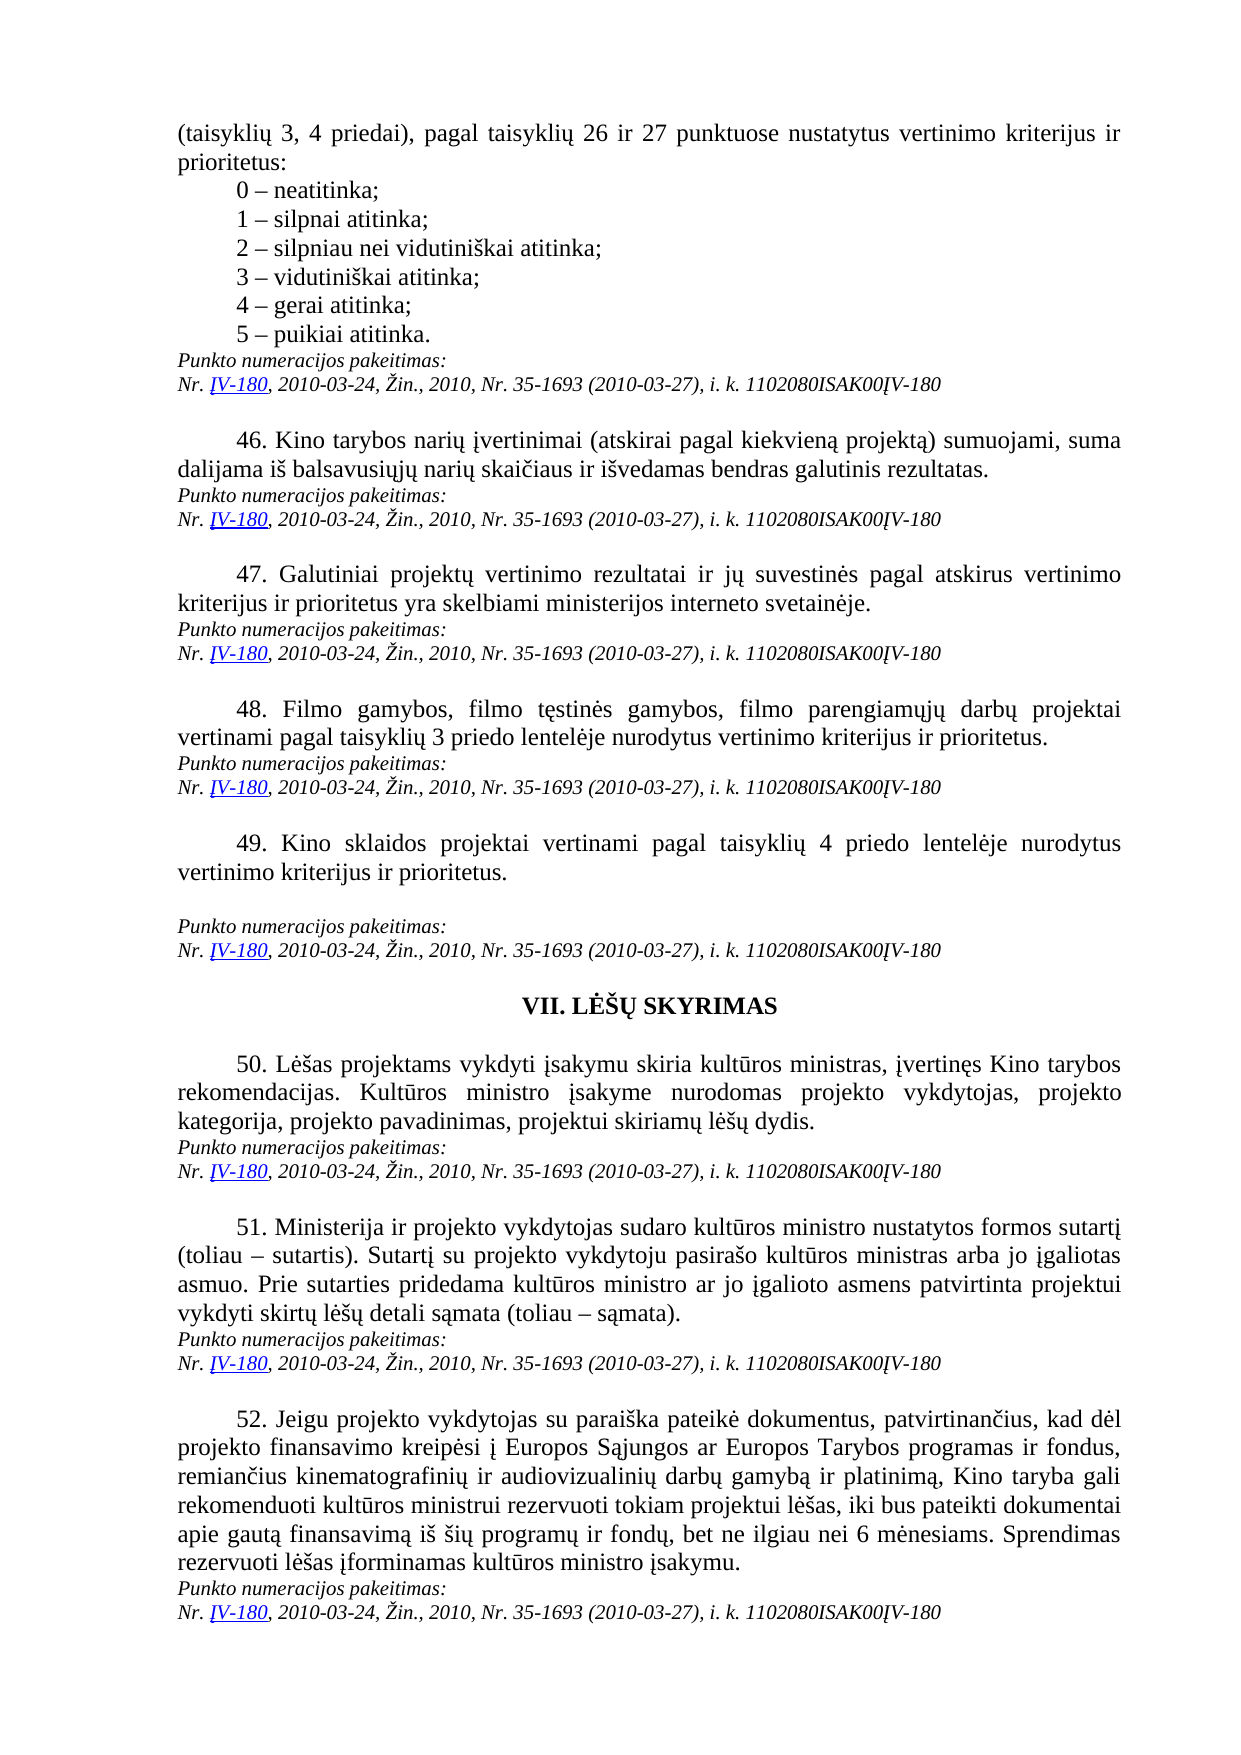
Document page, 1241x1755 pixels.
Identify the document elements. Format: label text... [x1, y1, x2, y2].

text Punkto numeracijos pakeitimas: [177, 1327, 1122, 1351]
text 49. Kino sklaidos projektai vertinami pagal taisyklių 4 priedo lentelėje nurodytus vertinimo kriterijus ir prioritetus. [177, 828, 1122, 886]
text 47. Galutiniai projektų vertinimo rezultatai ir jų suvestinės pagal atskirus vertinimo kriterijus ir prioritetus yra skelbiami ministerijos interneto svetainėje. [177, 559, 1122, 617]
text Nr. ĮV-180, 2010-03-24, Žin., 2010, Nr. 35-1693 (2010-03-27), i. k. 1102080ISAK00ĮV-180 [177, 938, 1122, 962]
text 0 – neatitinka; [177, 176, 1122, 204]
text 51. Ministerija ir projekto vykdytojas sudaro kultūros ministro nustatytos formos sutartį (toliau – sutartis). Sutartį su projekto vykdytoju pasirašo kultūros ministras arba jo įgaliotas asmuo. Prie sutarties pridedama kultūros ministro ar jo įgalioto asmens patvirtinta projektui vykdyti skirtų lėšų detali sąmata (toliau – sąmata). [177, 1212, 1122, 1327]
text Nr. ĮV-180, 2010-03-24, Žin., 2010, Nr. 35-1693 (2010-03-27), i. k. 1102080ISAK00ĮV-180 [177, 1351, 1122, 1375]
text Punkto numeracijos pakeitimas: [177, 914, 1122, 938]
text Nr. ĮV-180, 2010-03-24, Žin., 2010, Nr. 35-1693 (2010-03-27), i. k. 1102080ISAK00ĮV-180 [177, 1600, 1122, 1624]
text Nr. ĮV-180, 2010-03-24, Žin., 2010, Nr. 35-1693 (2010-03-27), i. k. 1102080ISAK00ĮV-180 [177, 507, 1122, 531]
text Punkto numeracijos pakeitimas: [177, 617, 1122, 641]
text 50. Lėšas projektams vykdyti įsakymu skiria kultūros ministras, įvertinęs Kino tarybos rekomendacijas. Kultūros ministro įsakyme nurodomas projekto vykdytojas, projekto kategorija, projekto pavadinimas, projektui skiriamų lėšų dydis. [177, 1049, 1122, 1135]
text Nr. ĮV-180, 2010-03-24, Žin., 2010, Nr. 35-1693 (2010-03-27), i. k. 1102080ISAK00ĮV-180 [177, 775, 1122, 799]
text 3 – vidutiniškai atitinka; [177, 262, 1122, 291]
text 52. Jeigu projekto vykdytojas su paraiška pateikė dokumentus, patvirtinančius, kad dėl projekto finansavimo kreipėsi į Europos Sąjungos ar Europos Tarybos programas ir fondus, remiančius kinematografinių ir audiovizualinių darbų gamybą ir platinimą, Kino taryba gali rekomenduoti kultūros ministrui rezervuoti tokiam projektui lėšas, iki bus pateikti dokumentai apie gautą finansavimą iš šių programų ir fondų, bet ne ilgiau nei 6 mėnesiams. Sprendimas rezervuoti lėšas įforminamas kultūros ministro įsakymu. [177, 1404, 1122, 1576]
text 4 – gerai atitinka; [177, 291, 1122, 319]
text Punkto numeracijos pakeitimas: [177, 751, 1122, 775]
text Punkto numeracijos pakeitimas: [177, 348, 1122, 372]
text Nr. ĮV-180, 2010-03-24, Žin., 2010, Nr. 35-1693 (2010-03-27), i. k. 1102080ISAK00ĮV-180 [177, 1159, 1122, 1183]
text (taisyklių 3, 4 priedai), pagal taisyklių 26 ir 27 punktuose nustatytus vertinimo kriterijus ir prioritetus: [177, 118, 1122, 176]
text 46. Kino tarybos narių įvertinimai (atskirai pagal kiekvieną projektą) sumuojami, suma dalijama iš balsavusiųjų narių skaičiaus ir išvedamas bendras galutinis rezultatas. [177, 425, 1122, 482]
text 48. Filmo gamybos, filmo tęstinės gamybos, filmo parengiamųjų darbų projektai vertinami pagal taisyklių 3 priedo lentelėje nurodytus vertinimo kriterijus ir prioritetus. [177, 694, 1122, 751]
text Punkto numeracijos pakeitimas: [177, 1135, 1122, 1159]
text Nr. ĮV-180, 2010-03-24, Žin., 2010, Nr. 35-1693 (2010-03-27), i. k. 1102080ISAK00ĮV-180 [177, 641, 1122, 665]
text 1 – silpnai atitinka; [177, 204, 1122, 233]
text VII. LĖŠŲ SKYRIMAS [177, 991, 1122, 1020]
text 2 – silpniau nei vidutiniškai atitinka; [177, 233, 1122, 262]
text Punkto numeracijos pakeitimas: [177, 482, 1122, 507]
text Punkto numeracijos pakeitimas: [177, 1576, 1122, 1600]
text 5 – puikiai atitinka. [177, 319, 1122, 348]
text Nr. ĮV-180, 2010-03-24, Žin., 2010, Nr. 35-1693 (2010-03-27), i. k. 1102080ISAK00ĮV-180 [177, 372, 1122, 396]
